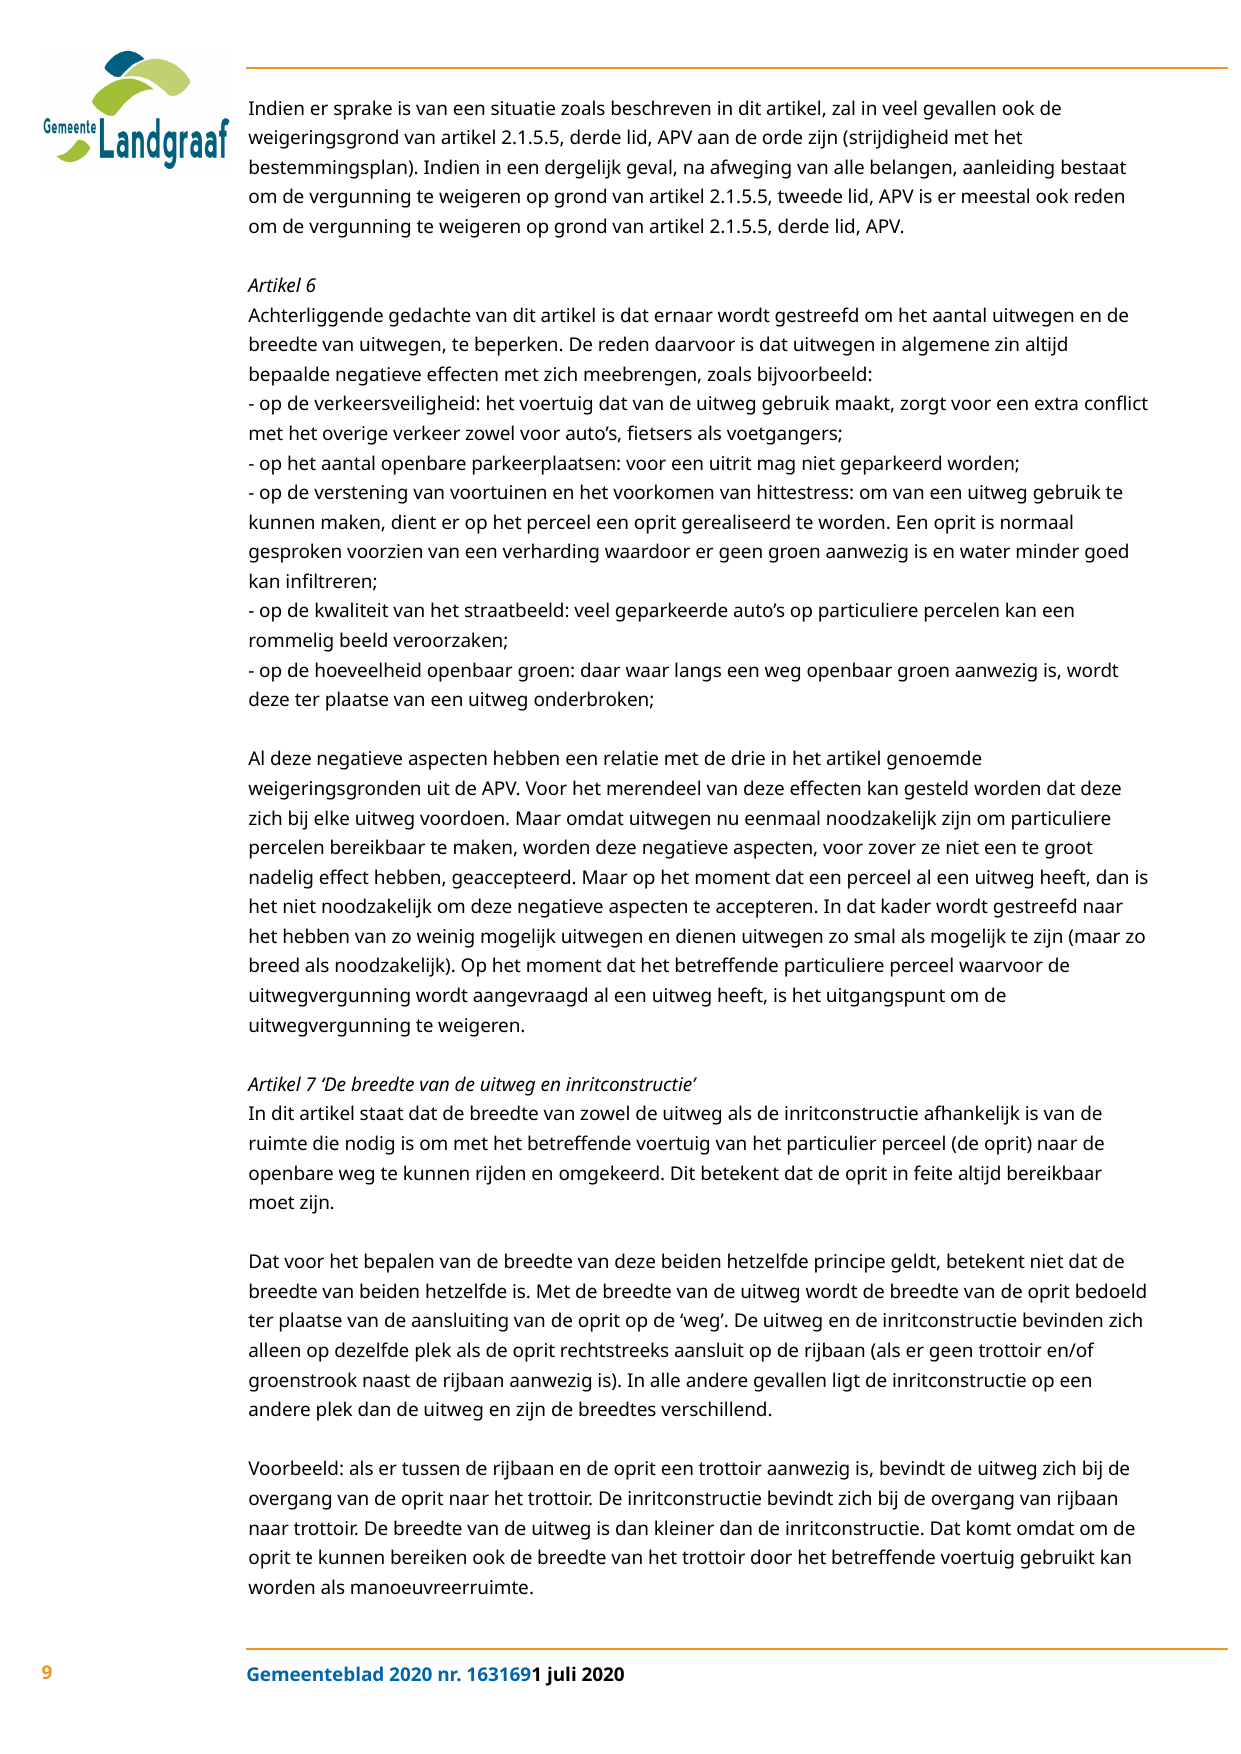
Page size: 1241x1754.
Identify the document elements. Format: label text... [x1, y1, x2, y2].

text - op de kwaliteit van het straatbeeld: veel geparkeerde auto’s op particuliere percelen kan een rommelig beeld veroorzaken; [248, 598, 1152, 653]
text In dit artikel staat dat de breedte van zowel de uitweg als de inritconstructie afhankelijk is van de ruimte die nodig is om met het betreffende voertuig van het particulier perceel (de oprit) naar de openbare weg te kunnen rijden en omgekeerd. Dit betekent dat de oprit in feite altijd bereikbaar moet zijn. [248, 1101, 1152, 1215]
picture [41, 47, 231, 172]
text Artikel 7 ‘De breedte van de uitweg en inritconstructie’ [248, 1071, 1152, 1097]
text Al deze negatieve aspecten hebben een relatie met de drie in het artikel genoemde weigeringsgronden uit de APV. Voor het merendeel van deze effecten kan gesteld worden dat deze zich bij elke uitweg voordoen. Maar omdat uitwegen nu eenmaal noodzakelijk zijn om particuliere percelen bereikbaar te maken, worden deze negatieve aspecten, voor zover ze niet een te groot nadelig effect hebben, geaccepteerd. Maar op het moment dat een perceel al een uitweg heeft, dan is het niet noodzakelijk om deze negatieve aspecten te accepteren. In dat kader wordt gestreefd naar het hebben van zo weinig mogelijk uitwegen en dienen uitwegen zo smal als mogelijk te zijn (maar zo breed als noodzakelijk). Op het moment dat het betreffende particuliere perceel waarvoor de uitwegvergunning wordt aangevraagd al een uitweg heeft, is het uitgangspunt om de uitwegvergunning te weigeren. [248, 746, 1152, 1038]
text Indien er sprake is van een situatie zoals beschreven in dit artikel, zal in veel gevallen ook de weigeringsgrond van artikel 2.1.5.5, derde lid, APV aan de orde zijn (strijdigheid met het bestemmingsplan). Indien in een dergelijk geval, na afweging van alle belangen, aanleiding bestaat om de vergunning te weigeren op grond van artikel 2.1.5.5, tweede lid, APV is er meestal ook reden om de vergunning te weigeren op grond van artikel 2.1.5.5, derde lid, APV. [248, 95, 1152, 239]
text - op de hoeveelheid openbaar groen: daar waar langs een weg openbaar groen aanwezig is, wordt deze ter plaatse van een uitweg onderbroken; [248, 657, 1152, 712]
text - op de verstening van voortuinen en het voorkomen van hittestress: om van een uitweg gebruik te kunnen maken, dient er op het perceel een oprit gerealiseerd te worden. Een oprit is normaal gesproken voorzien van een verharding waardoor er geen groen aanwezig is en water minder goed kan infiltreren; [248, 479, 1152, 594]
text Voorbeeld: als er tussen de rijbaan en de oprit een trottoir aanwezig is, bevindt de uitweg zich bij de overgang van de oprit naar het trottoir. De inritconstructie bevindt zich bij de overgang van rijbaan naar trottoir. De breedte van de uitweg is dan kleiner dan de inritconstructie. Dat komt omdat om de oprit te kunnen bereiken ook de breedte van het trottoir door het betreffende voertuig gebruikt kan worden als manoeuvreerruimte. [248, 1456, 1152, 1600]
text - op de verkeersveiligheid: het voertuig dat van de uitweg gebruik maakt, zorgt voor een extra conflict met het overige verkeer zowel voor auto’s, fietsers als voetgangers; [248, 391, 1152, 446]
text - op het aantal openbare parkeerplaatsen: voor een uitrit mag niet geparkeerd worden; [248, 450, 1152, 476]
text Achterliggende gedachte van dit artikel is dat ernaar wordt gestreefd om het aantal uitwegen en de breedte van uitwegen, te beperken. De reden daarvoor is dat uitwegen in algemene zin altijd bepaalde negatieve effecten met zich meebrengen, zoals bijvoorbeeld: [248, 302, 1152, 387]
text Artikel 6 [248, 272, 1152, 298]
text Dat voor het bepalen van de breedte van deze beiden hetzelfde principe geldt, betekent niet dat de breedte van beiden hetzelfde is. Met de breedte van de uitweg wordt de breedte van de oprit bedoeld ter plaatse van de aansluiting van de oprit op de ‘weg’. De uitweg en de inritconstructie bevinden zich alleen op dezelfde plek als de oprit rechtstreeks aansluit op de rijbaan (als er geen trottoir en/of groenstrook naast de rijbaan aanwezig is). In alle andere gevallen ligt de inritconstructie op een andere plek dan de uitweg en zijn de breedtes verschillend. [248, 1248, 1152, 1422]
